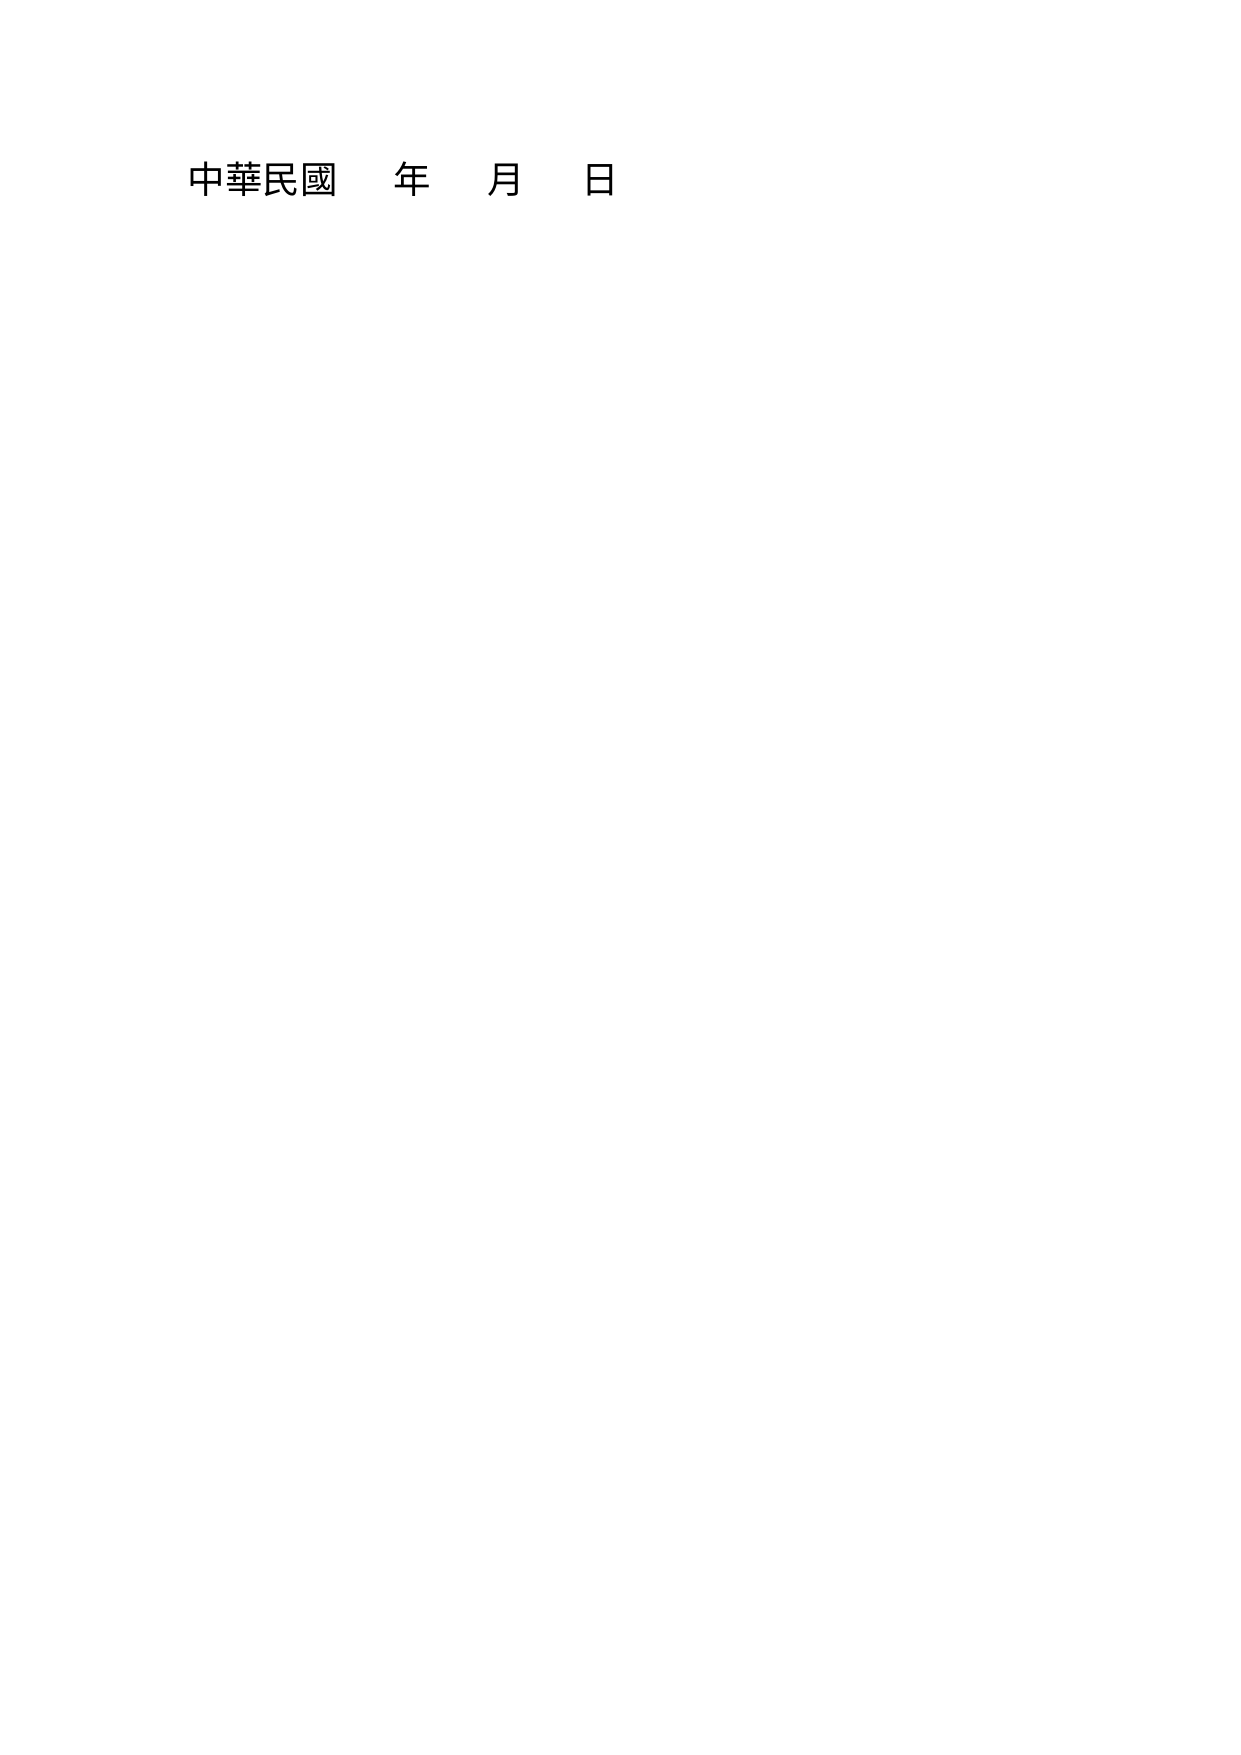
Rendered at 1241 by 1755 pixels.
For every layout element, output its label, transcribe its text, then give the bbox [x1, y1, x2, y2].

text 中華民國 年 月 日 [187, 150, 1053, 204]
